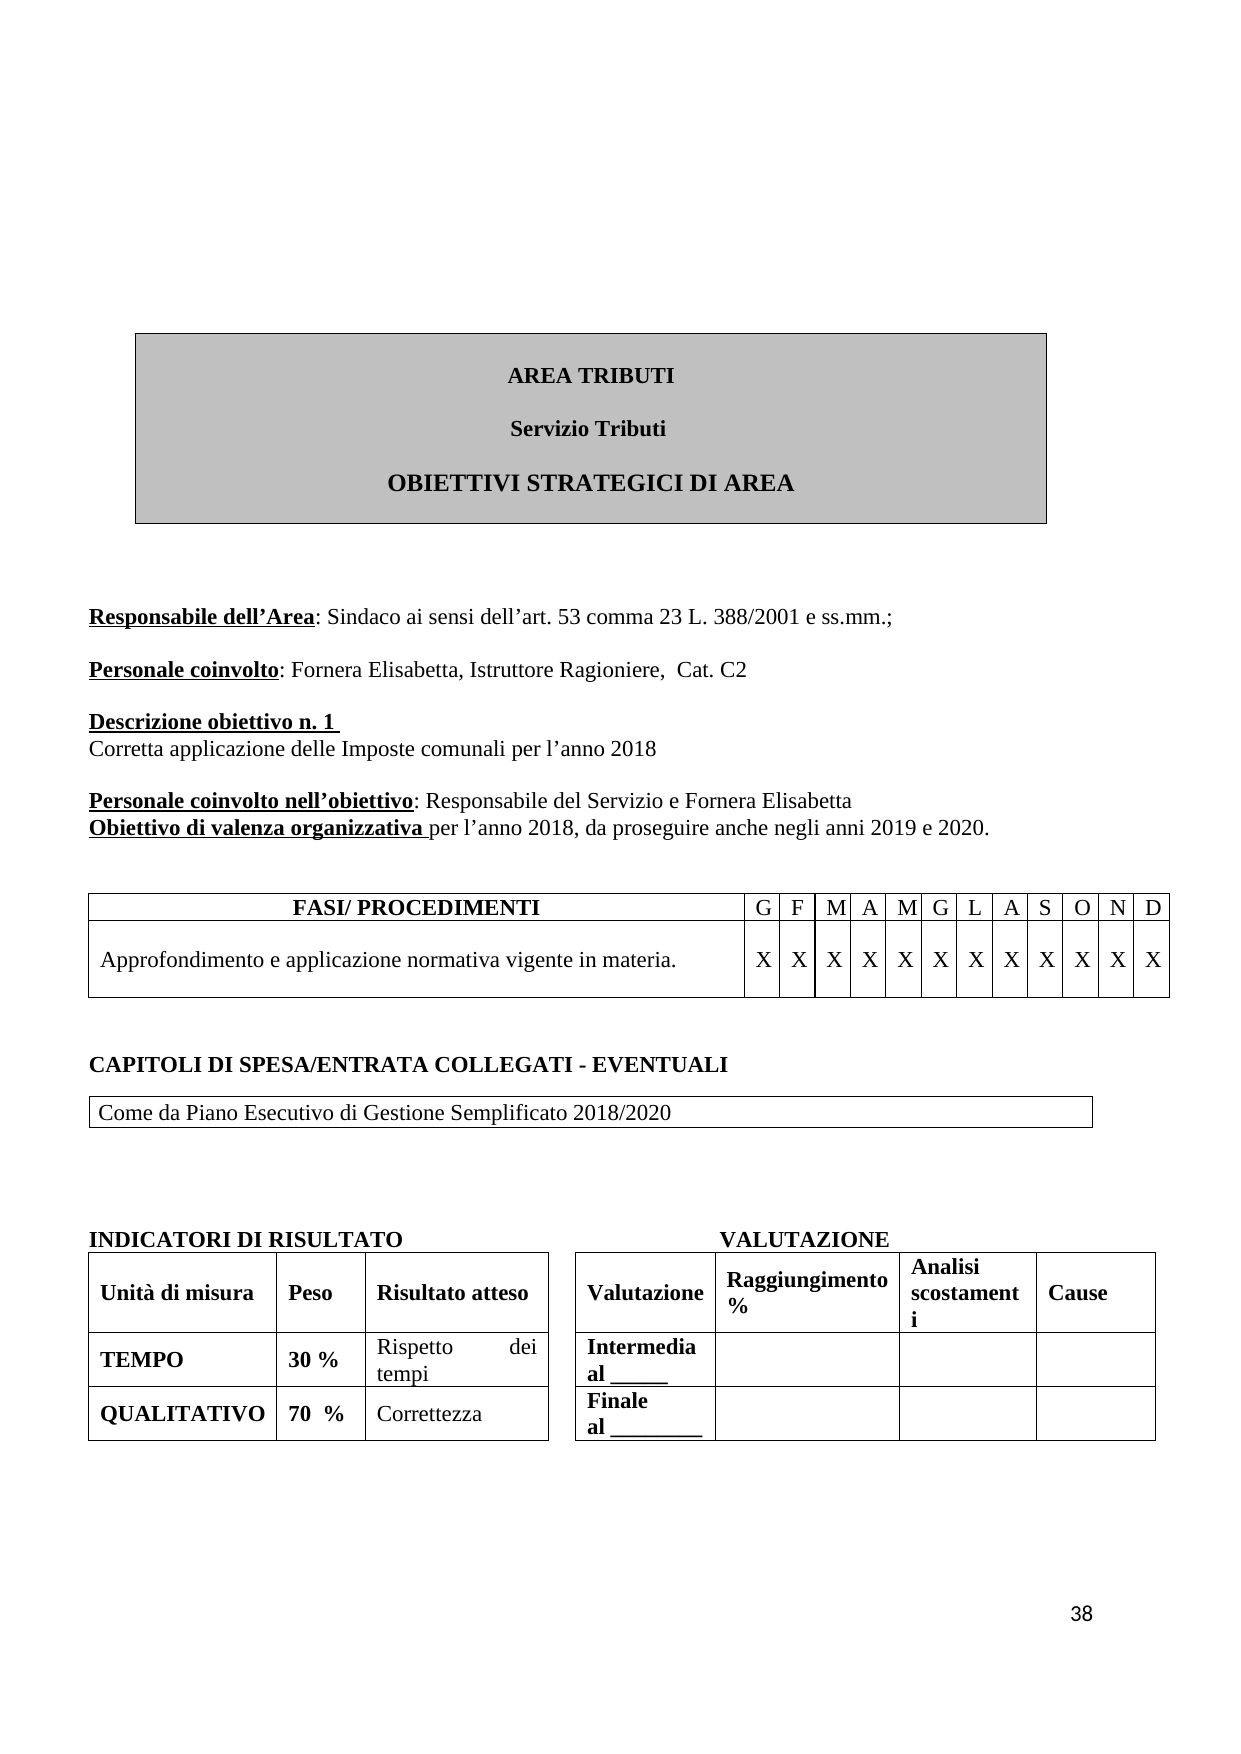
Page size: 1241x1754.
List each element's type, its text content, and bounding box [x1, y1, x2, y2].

table_cell X [780, 921, 814, 997]
text CAPITOLI DI SPESA/ENTRATA COLLEGATI - EVENTUALI [89, 1051, 1093, 1077]
table_header Peso [277, 1253, 365, 1332]
table_header M [816, 894, 850, 920]
table_cell [549, 1386, 575, 1440]
table_cell X [1099, 921, 1133, 997]
table_cell [900, 1387, 1036, 1440]
table_header FASI/ PROCEDIMENTI [89, 894, 744, 920]
table_cell [1037, 1387, 1155, 1440]
table_header S [1028, 894, 1062, 920]
table_cell Correttezza [366, 1387, 548, 1440]
text Descrizione obiettivo n. 1 [89, 708, 1093, 735]
table_cell [1037, 1333, 1155, 1386]
text Responsabile dell’Area: Sindaco ai sensi dell’art. 53 comma 23 L. 388/2001 e ss.mm.; [89, 603, 1093, 629]
table_header AREA TRIBUTI Servizio Tributi OBIETTIVI STRATEGICI DI AREA [136, 334, 1046, 523]
table_header M [886, 894, 921, 920]
table_header Analisi scostamenti [900, 1253, 1036, 1332]
text Personale coinvolto nell’obiettivo: Responsabile del Servizio e Fornera Elisabetta [89, 787, 1093, 814]
table_cell X [993, 921, 1027, 997]
table_cell QUALITATIVO [89, 1387, 276, 1440]
table_cell Intermedia al _____ [576, 1333, 715, 1386]
text Corretta applicazione delle Imposte comunali per l’anno 2018 [89, 735, 1093, 761]
table_cell Rispetto dei tempi [366, 1333, 548, 1386]
table_cell [900, 1333, 1036, 1386]
table_header Valutazione [576, 1253, 715, 1332]
table_cell X [957, 921, 992, 997]
table_cell [716, 1387, 899, 1440]
text Obiettivo di valenza organizzativa per l’anno 2018, da proseguire anche negli anni 2019 e 2020. [89, 814, 1093, 840]
table_cell X [816, 921, 850, 997]
table_cell Approfondimento e applicazione normativa vigente in materia. [89, 921, 744, 997]
text Come da Piano Esecutivo di Gestione Semplificato 2018/2020 [90, 1097, 1092, 1127]
table_header Cause [1037, 1253, 1155, 1332]
table_cell 70 % [277, 1387, 365, 1440]
table_header G [745, 894, 779, 920]
table_header [549, 1252, 575, 1332]
table_cell X [851, 921, 885, 997]
table_header F [780, 894, 814, 920]
text INDICATORI DI RISULTATO VALUTAZIONE [89, 1226, 1093, 1252]
table_cell [549, 1332, 575, 1386]
table_cell [716, 1333, 899, 1386]
table_cell X [1028, 921, 1062, 997]
table_header A [993, 894, 1027, 920]
table_cell X [1063, 921, 1098, 997]
table_cell TEMPO [89, 1333, 276, 1386]
table_header L [957, 894, 992, 920]
table_header Unità di misura [89, 1253, 276, 1332]
table_header A [851, 894, 885, 920]
table_header Risultato atteso [366, 1253, 548, 1332]
table_header O [1063, 894, 1098, 920]
table_cell 30 % [277, 1333, 365, 1386]
text Personale coinvolto: Fornera Elisabetta, Istruttore Ragioniere, Cat. C2 [89, 656, 1093, 682]
table_header Raggiungimento % [716, 1253, 899, 1332]
table_cell Finale al ________ [576, 1387, 715, 1440]
table_header N [1099, 894, 1133, 920]
table_cell X [886, 921, 921, 997]
table_header D [1134, 894, 1169, 920]
table_header G [922, 894, 956, 920]
table_cell X [922, 921, 956, 997]
table_cell X [745, 921, 779, 997]
table_cell X [1134, 921, 1169, 997]
